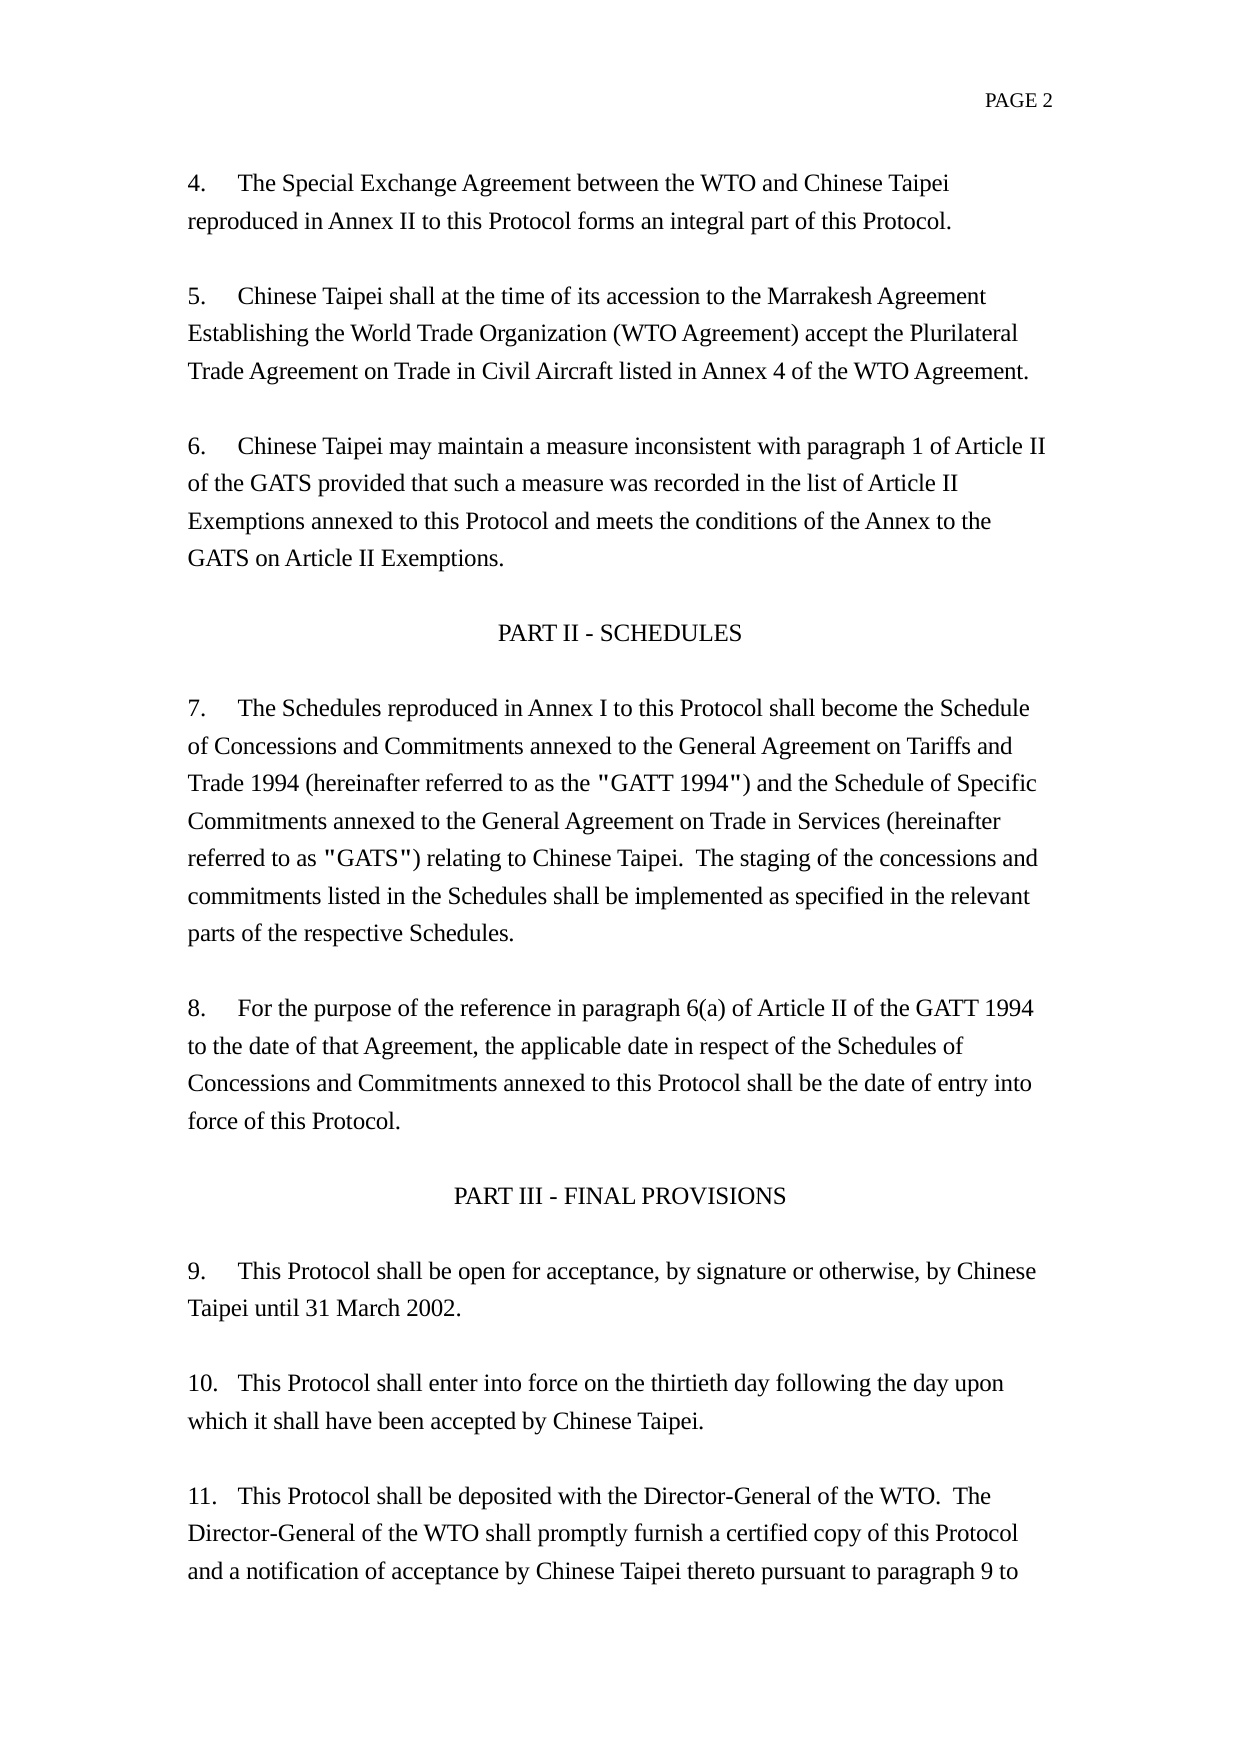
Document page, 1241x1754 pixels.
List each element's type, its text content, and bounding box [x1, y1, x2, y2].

text 9. This Protocol shall be open for acceptance, by signature or otherwise, by Chinese Taipei until 31 March 2002. [187, 1252, 1053, 1327]
text 7. The Schedules reproduced in Annex I to this Protocol shall become the Schedule of Concessions and Commitments annexed to the General Agreement on Tariffs and Trade 1994 (hereinafter referred to as the "GATT 1994") and the Schedule of Specific Commitments annexed to the General Agreement on Trade in Services (hereinafter referred to as "GATS") relating to Chinese Taipei. The staging of the concessions and commitments listed in the Schedules shall be implemented as specified in the relevant parts of the respective Schedules. [187, 689, 1053, 952]
text PART II ‑ SCHEDULES [187, 614, 1053, 652]
text 11. This Protocol shall be deposited with the Director‑General of the WTO. The Director‑General of the WTO shall promptly furnish a certified copy of this Protocol and a notification of acceptance by Chinese Taipei thereto pursuant to paragraph 9 to [187, 1477, 1053, 1589]
text 6. Chinese Taipei may maintain a measure inconsistent with paragraph 1 of Article II of the GATS provided that such a measure was recorded in the list of Article II Exemptions annexed to this Protocol and meets the conditions of the Annex to the GATS on Article II Exemptions. [187, 427, 1053, 577]
text 8. For the purpose of the reference in paragraph 6(a) of Article II of the GATT 1994 to the date of that Agreement, the applicable date in respect of the Schedules of Concessions and Commitments annexed to this Protocol shall be the date of entry into force of this Protocol. [187, 989, 1053, 1139]
text 10. This Protocol shall enter into force on the thirtieth day following the day upon which it shall have been accepted by Chinese Taipei. [187, 1364, 1053, 1439]
text 4. The Special Exchange Agreement between the WTO and Chinese Taipei reproduced in Annex II to this Protocol forms an integral part of this Protocol. [187, 164, 1053, 239]
text PART III ‑ FINAL PROVISIONS [187, 1177, 1053, 1214]
text 5. Chinese Taipei shall at the time of its accession to the Marrakesh Agreement Establishing the World Trade Organization (WTO Agreement) accept the Plurilateral Trade Agreement on Trade in Civil Aircraft listed in Annex 4 of the WTO Agreement. [187, 277, 1053, 389]
